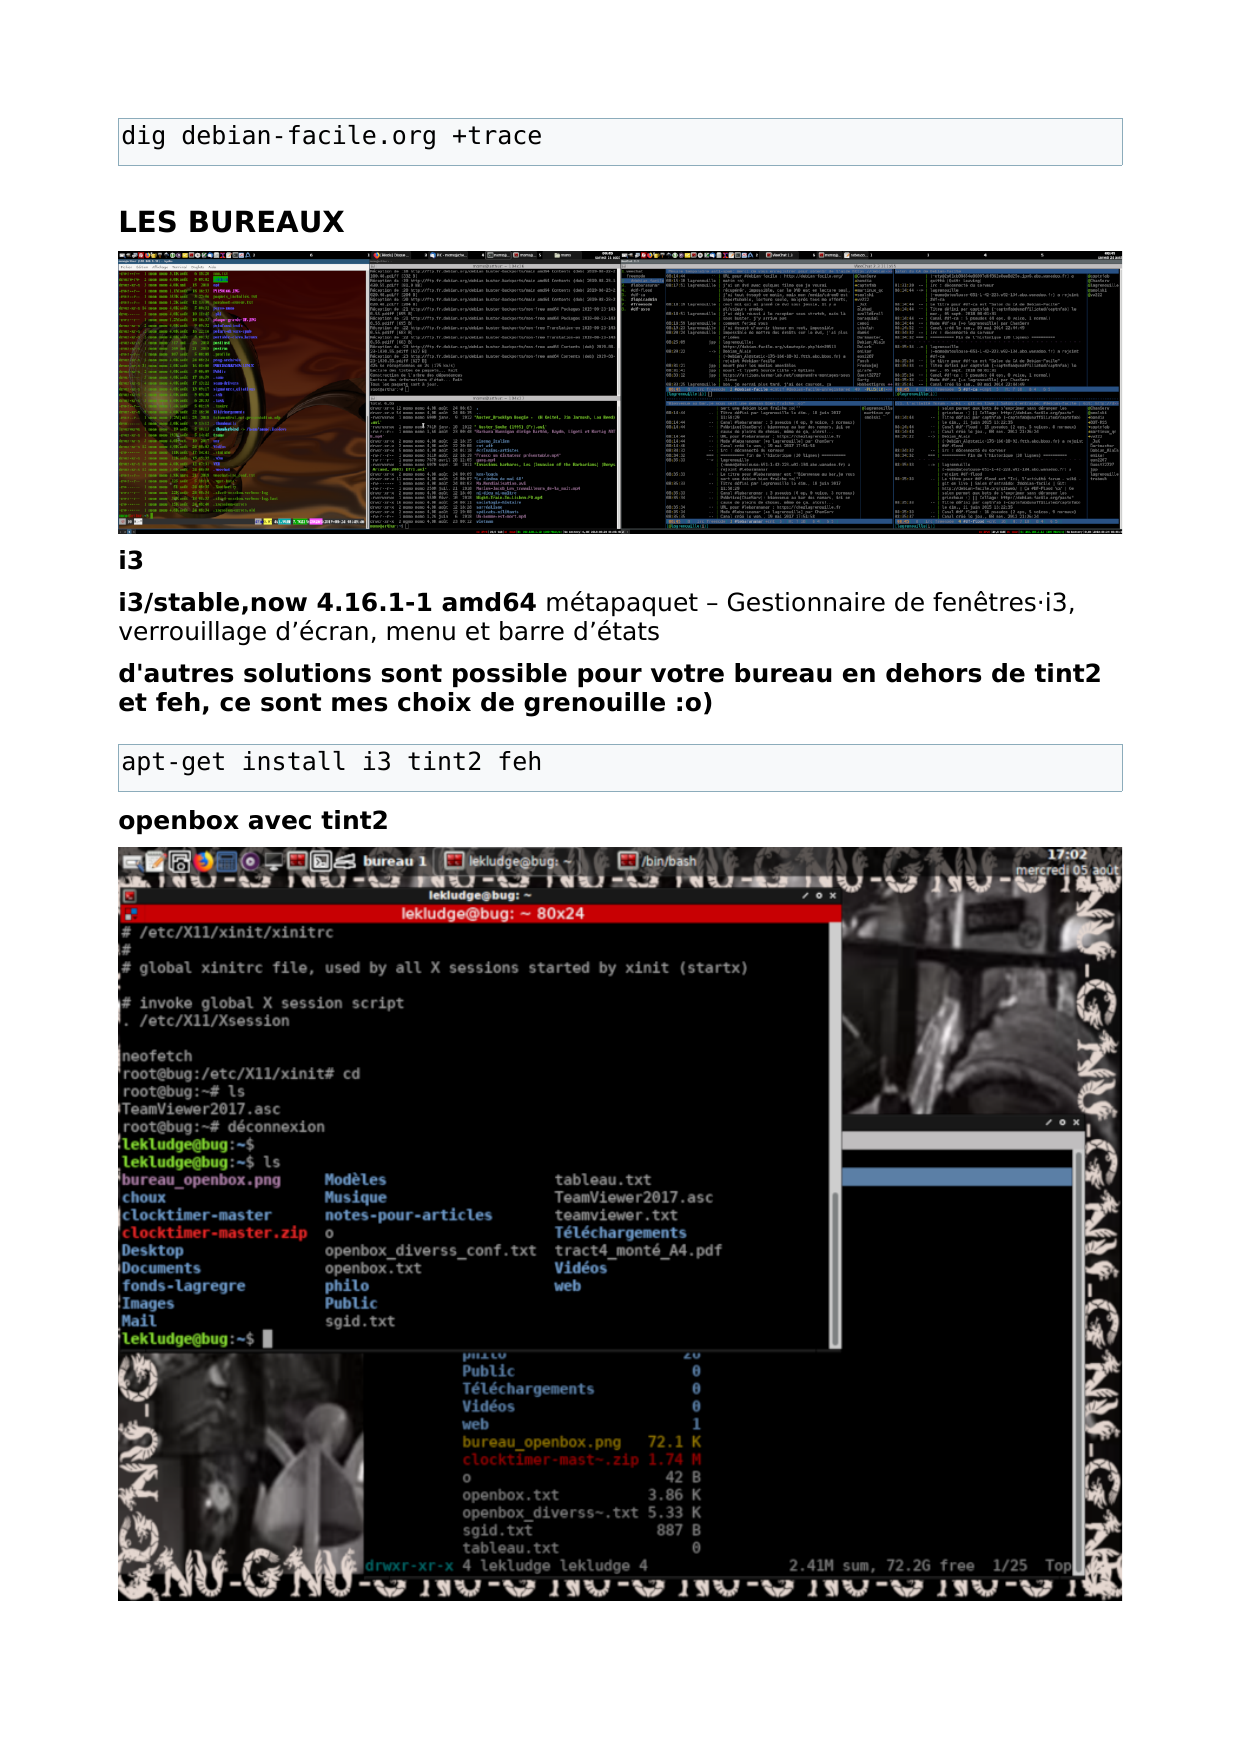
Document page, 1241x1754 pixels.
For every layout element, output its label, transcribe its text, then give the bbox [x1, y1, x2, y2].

picture [118, 847, 1123, 1601]
text i3 [118, 546, 1122, 575]
text d'autres solutions sont possible pour votre bureau en dehors de tint2 et feh, ce sont mes choix de grenouille :o) [118, 659, 1122, 717]
table_header dig debian-facile.org +trace [119, 119, 1122, 165]
table_header apt-get install i3 tint2 feh [119, 745, 1122, 791]
picture [118, 251, 1123, 534]
text i3/stable,now 4.16.1-1 amd64 métapaquet – Gestionnaire de fenêtres⋅i3, verrouillage d’écran, menu et barre d’états [118, 588, 1122, 646]
text openbox avec tint2 [118, 806, 1122, 835]
subtitle LES BUREAUX [118, 205, 1122, 239]
